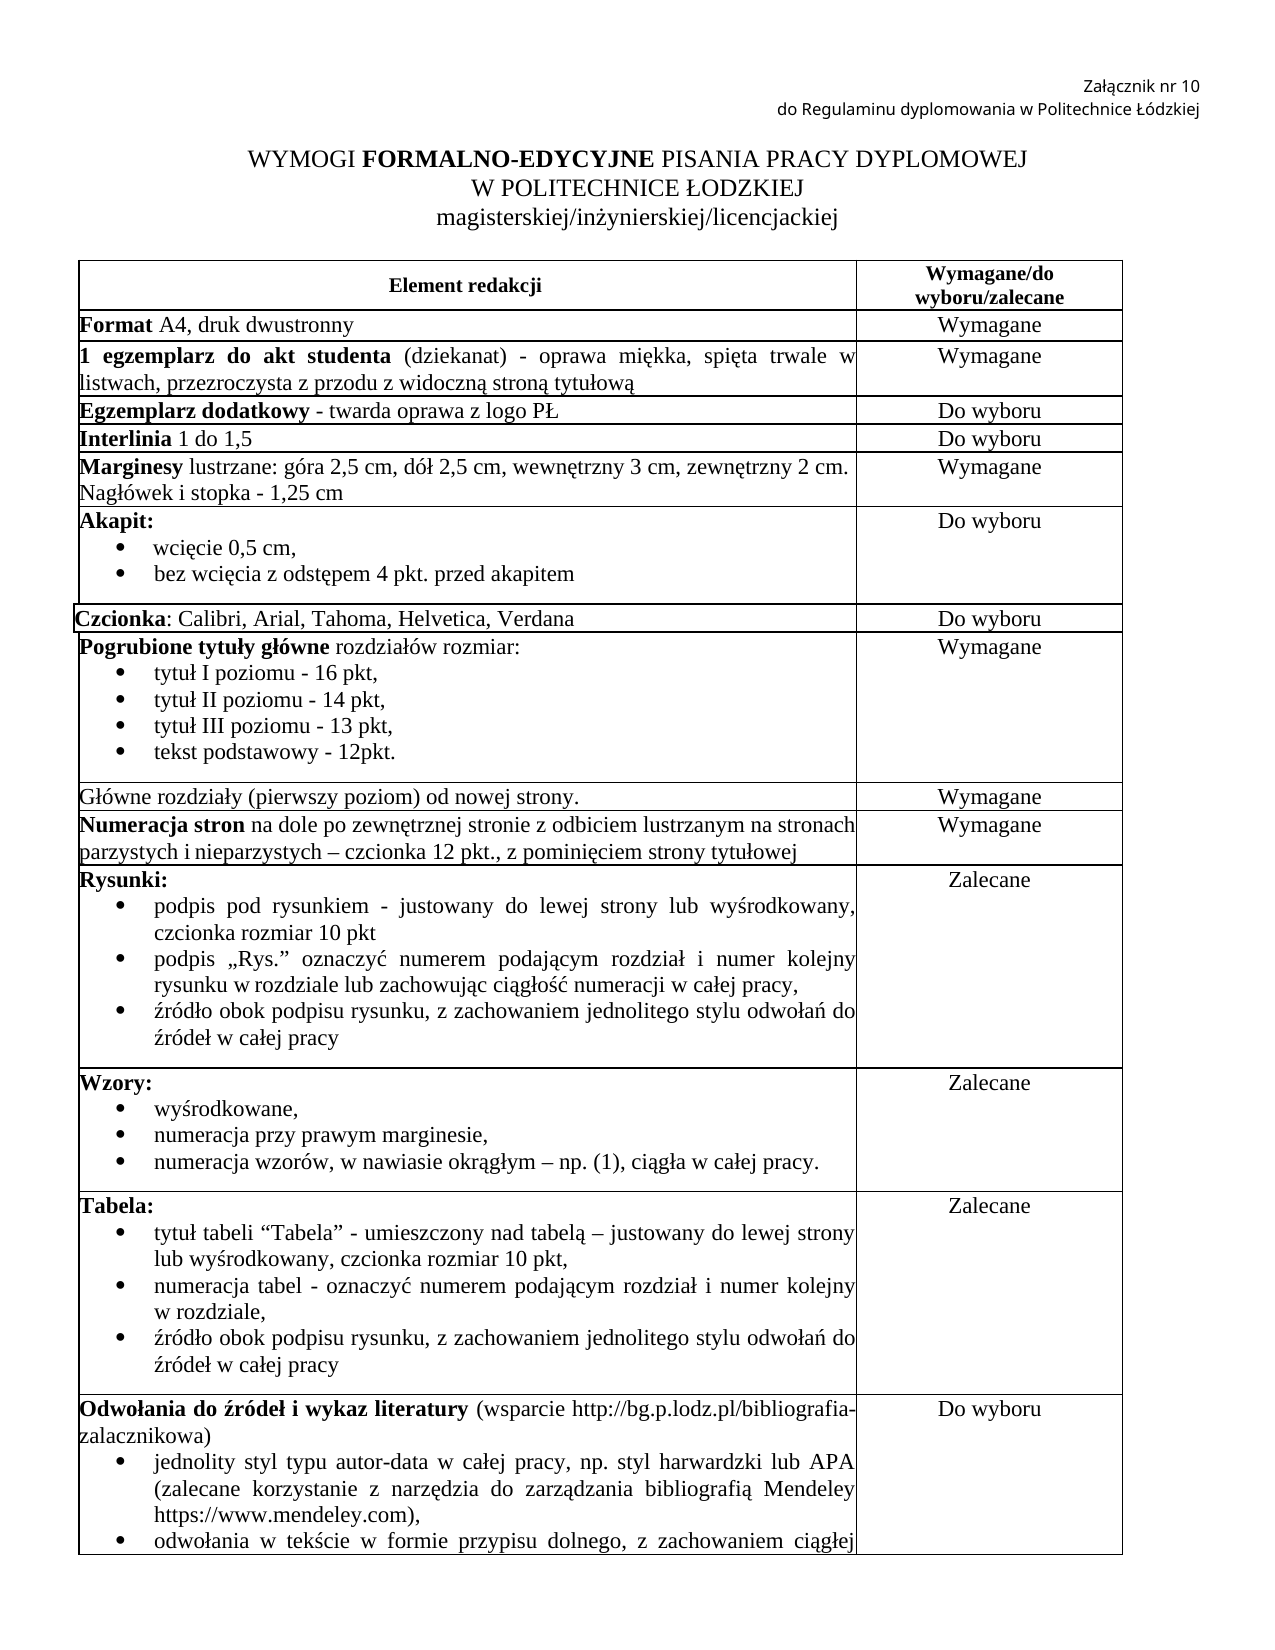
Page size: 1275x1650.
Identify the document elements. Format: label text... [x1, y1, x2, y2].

text magisterskiej/inżynierskiej/licencjackiej [75, 202, 1200, 231]
table_cell Marginesy lustrzane: góra 2,5 cm, dół 2,5 cm, wewnętrzny 3 cm, zewnętrzny 2 cm. Nagłówek i stopka - 1,25 cm [80, 453, 856, 506]
table_cell Akapit: wcięcie 0,5 cm, bez wcięcia z odstępem 4 pkt. przed akapitem [80, 507, 856, 603]
table_cell 1 egzemplarz do akt studenta (dziekanat) - oprawa miękka, spięta trwale w listwach, przezroczysta z przodu z widoczną stroną tytułową [80, 342, 856, 395]
text W POLITECHNICE ŁODZKIEJ [75, 173, 1200, 202]
table_cell Interlinia 1 do 1,5 [80, 425, 856, 451]
table_cell [74, 864, 78, 1067]
subtitle Załącznik nr 10 [75, 75, 1200, 98]
table_cell Do wyboru [857, 425, 1122, 451]
table_cell Numeracja stron na dole po zewnętrznej stronie z odbiciem lustrzanym na stronach parzystych i nieparzystych – czcionka 12 pkt., z pominięciem strony tytułowej [80, 811, 856, 864]
subtitle do Regulaminu dyplomowania w Politechnice Łódzkiej [75, 98, 1200, 120]
table_cell Pogrubione tytuły główne rozdziałów rozmiar: tytuł I poziomu - 16 pkt, tytuł II poziomu - 14 pkt, tytuł III poziomu - 13 pkt, tekst podstawowy - 12pkt. [80, 633, 856, 781]
table_cell Czcionka: Calibri, Arial, Tahoma, Helvetica, Verdana [75, 605, 856, 631]
table_cell Wymagane [857, 453, 1122, 506]
table_cell Do wyboru [857, 605, 1122, 631]
table_cell [74, 1394, 78, 1554]
table_cell Wzory: wyśrodkowane, numeracja przy prawym marginesie, numeracja wzorów, w nawiasie okrągłym – np. (1), ciągła w całej pracy. [80, 1069, 856, 1191]
table_cell Wymagane [857, 311, 1122, 340]
table_cell Zalecane [857, 1069, 1122, 1191]
table_cell Wymagane [857, 811, 1122, 864]
table_cell Rysunki: podpis pod rysunkiem - justowany do lewej strony lub wyśrodkowany, czcionka rozmiar 10 pkt podpis „Rys.” oznaczyć numerem podającym rozdział i numer kolejny rysunku w rozdziale lub zachowując ciągłość numeracji w całej pracy, źródło obok podpisu rysunku, z zachowaniem jednolitego stylu odwołań do źródeł w całej pracy [80, 866, 856, 1067]
table_cell [74, 340, 78, 395]
table_cell Zalecane [857, 1192, 1122, 1394]
table_header [74, 260, 78, 309]
table_cell Odwołania do źródeł i wykaz literatury (wsparcie http://bg.p.lodz.pl/bibliografia-zalacznikowa) jednolity styl typu autor-data w całej pracy, np. styl harwardzki lub APA (zalecane korzystanie z narzędzia do zarządzania bibliografią Mendeley https://www.mendeley.com), odwołania w tekście w formie przypisu dolnego, z zachowaniem ciągłej [80, 1395, 856, 1554]
table_cell [74, 506, 78, 603]
table_cell Wymagane [857, 342, 1122, 395]
table_header Wymagane/do wyboru/zalecane [857, 261, 1122, 309]
table_cell Wymagane [857, 633, 1122, 781]
table_cell Do wyboru [857, 397, 1122, 423]
table_cell Wymagane [857, 783, 1122, 809]
table_cell [74, 423, 78, 451]
table_cell [74, 810, 78, 864]
table_cell Główne rozdziały (pierwszy poziom) od nowej strony. [80, 783, 856, 809]
table_cell [74, 1191, 78, 1394]
table_cell Egzemplarz dodatkowy - twarda oprawa z logo PŁ [80, 397, 856, 423]
table_cell Zalecane [857, 866, 1122, 1067]
table_cell Do wyboru [857, 507, 1122, 603]
table_header Element redakcji [80, 261, 856, 309]
text WYMOGI FORMALNO-EDYCYJNE PISANIA PRACY DYPLOMOWEJ [75, 144, 1200, 173]
table_cell Format A4, druk dwustronny [80, 311, 856, 340]
table_cell [74, 451, 78, 506]
table_cell [74, 1067, 78, 1191]
table_cell [74, 633, 78, 781]
table_cell [74, 309, 78, 340]
table_cell Tabela: tytuł tabeli “Tabela” - umieszczony nad tabelą – justowany do lewej strony lub wyśrodkowany, czcionka rozmiar 10 pkt, numeracja tabel - oznaczyć numerem podającym rozdział i numer kolejny w rozdziale, źródło obok podpisu rysunku, z zachowaniem jednolitego stylu odwołań do źródeł w całej pracy [80, 1192, 856, 1394]
table_cell Do wyboru [857, 1395, 1122, 1554]
table_cell [74, 781, 78, 809]
table_cell [74, 395, 78, 423]
